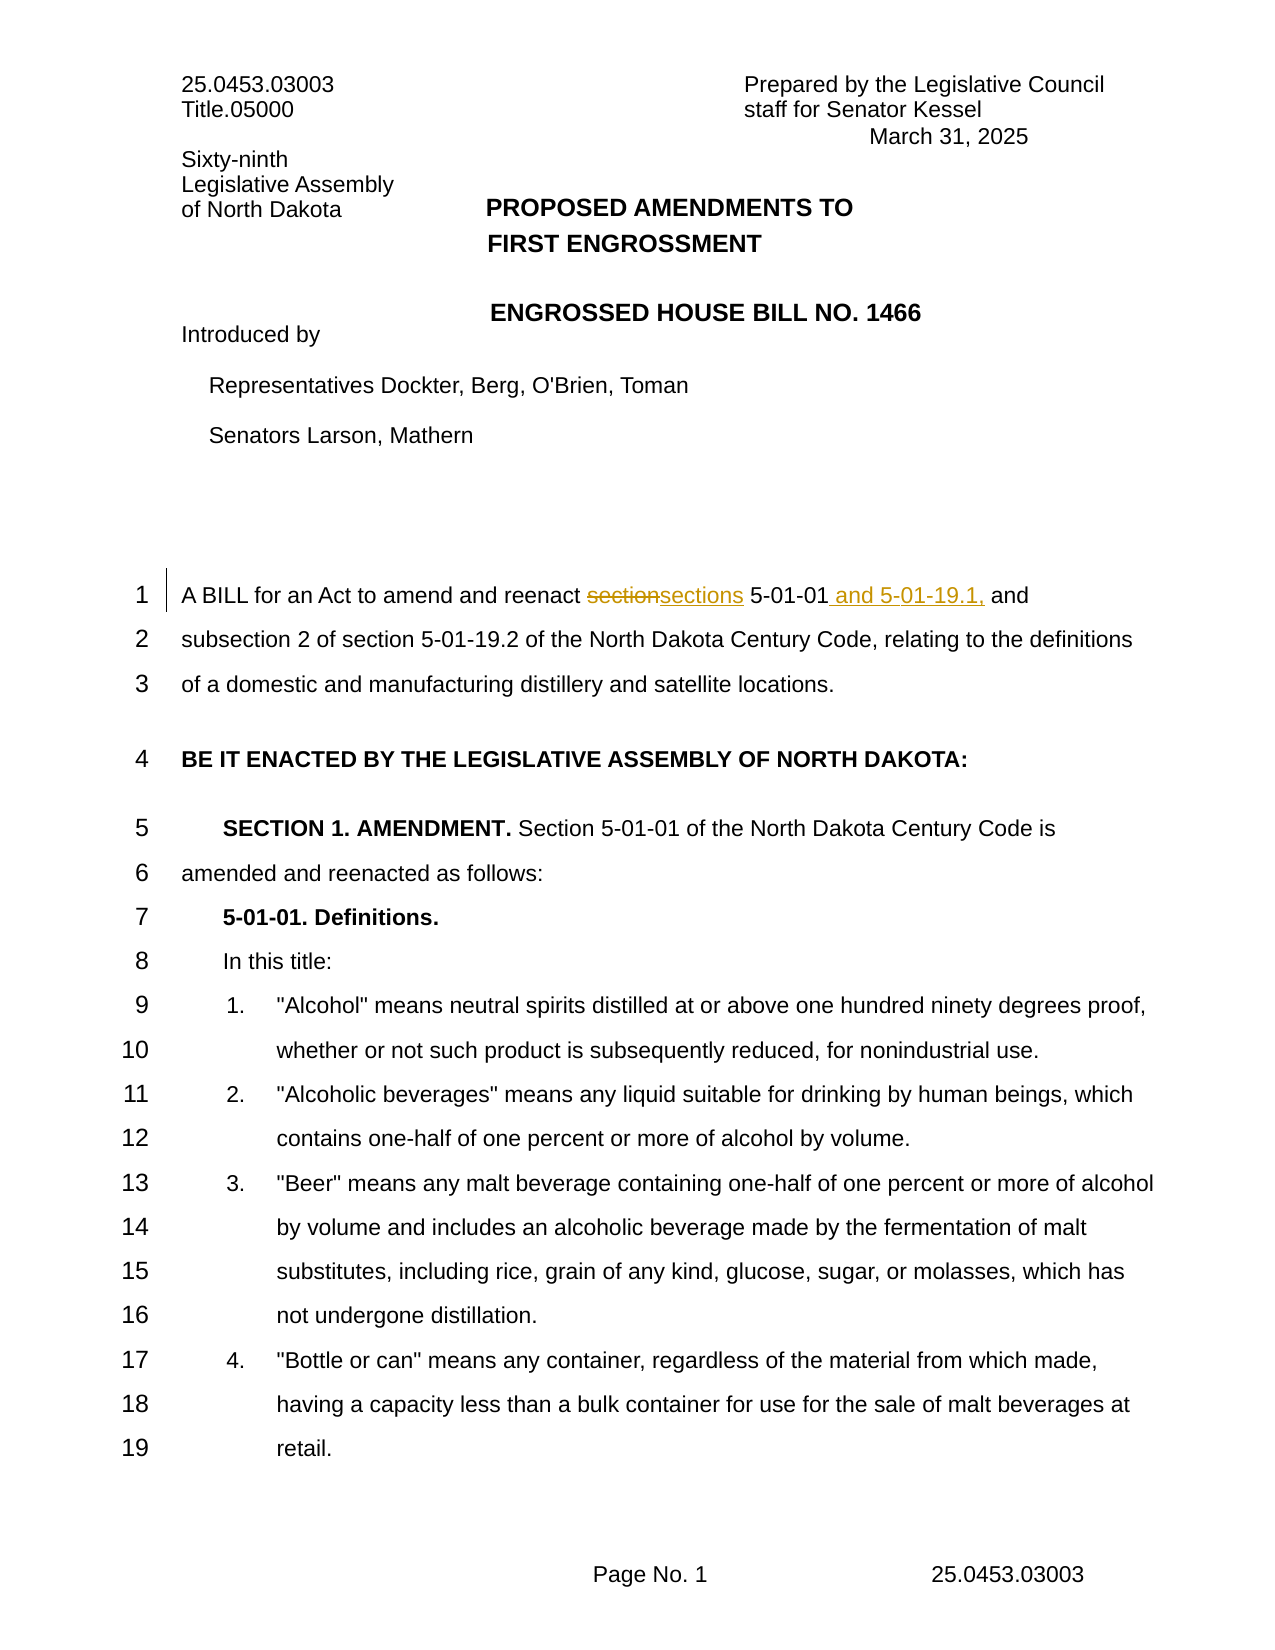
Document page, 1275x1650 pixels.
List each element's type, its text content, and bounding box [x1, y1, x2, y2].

text 1. "Alcohol" means neutral spirits distilled at or above one hundred ninety degrees proof, whether or not such product is subsequently reduced, for nonindustrial use. [181, 978, 1154, 1067]
text SECTION 1. AMENDMENT. Section 5‑01‑01 of the North Dakota Century Code is amended and reenacted as follows: [181, 801, 1154, 890]
table_cell Sixty-ninth [181, 123, 744, 173]
text 4. "Bottle or can" means any container, regardless of the material from which made, having a capacity less than a bulk container for use for the sale of malt beverages at retail. [181, 1333, 1154, 1465]
title PROPOSED AMENDMENTS TO [486, 192, 872, 221]
text Senators Larson, Mathern [208, 425, 1154, 448]
subtitle 5‑01‑01. Definitions. [181, 890, 1154, 934]
text In this title: [181, 934, 1154, 978]
table_cell March 31, 2025 [744, 123, 1153, 173]
text Introduced by [181, 323, 1154, 348]
text of North Dakota [181, 198, 1154, 223]
text BE IT ENACTED BY THE LEGISLATIVE ASSEMBLY OF NORTH DAKOTA: [181, 732, 1154, 776]
title A BILL for an Act to amend and reenact sections 5‑01‑01 and 5‑01‑19.1, and subsection 2 of section 5‑01‑19.2 of the North Dakota Century Code, relating to the definitions of a domestic and manufacturing distillery and satellite locations. [181, 568, 1154, 701]
text 2. "Alcoholic beverages" means any liquid suitable for drinking by human beings, which contains one‑half of one percent or more of alcohol by volume. [181, 1067, 1154, 1156]
text 3. "Beer" means any malt beverage containing one‑half of one percent or more of alcohol by volume and includes an alcoholic beverage made by the fermentation of malt substitutes, including rice, grain of any kind, glucose, sugar, or molasses, which has not undergone distillation. [181, 1156, 1154, 1333]
table_header Prepared by the Legislative Council staff for Senator Kessel [744, 73, 1153, 123]
title FIRST ENGROSSMENT [487, 231, 762, 258]
text Representatives Dockter, Berg, O'Brien, Toman [208, 375, 1154, 398]
table_header 25.0453.03003 Title. [181, 73, 744, 123]
title ENGROSSED House BILL NO. 1466 [490, 297, 921, 326]
text Legislative Assembly [181, 173, 1154, 198]
